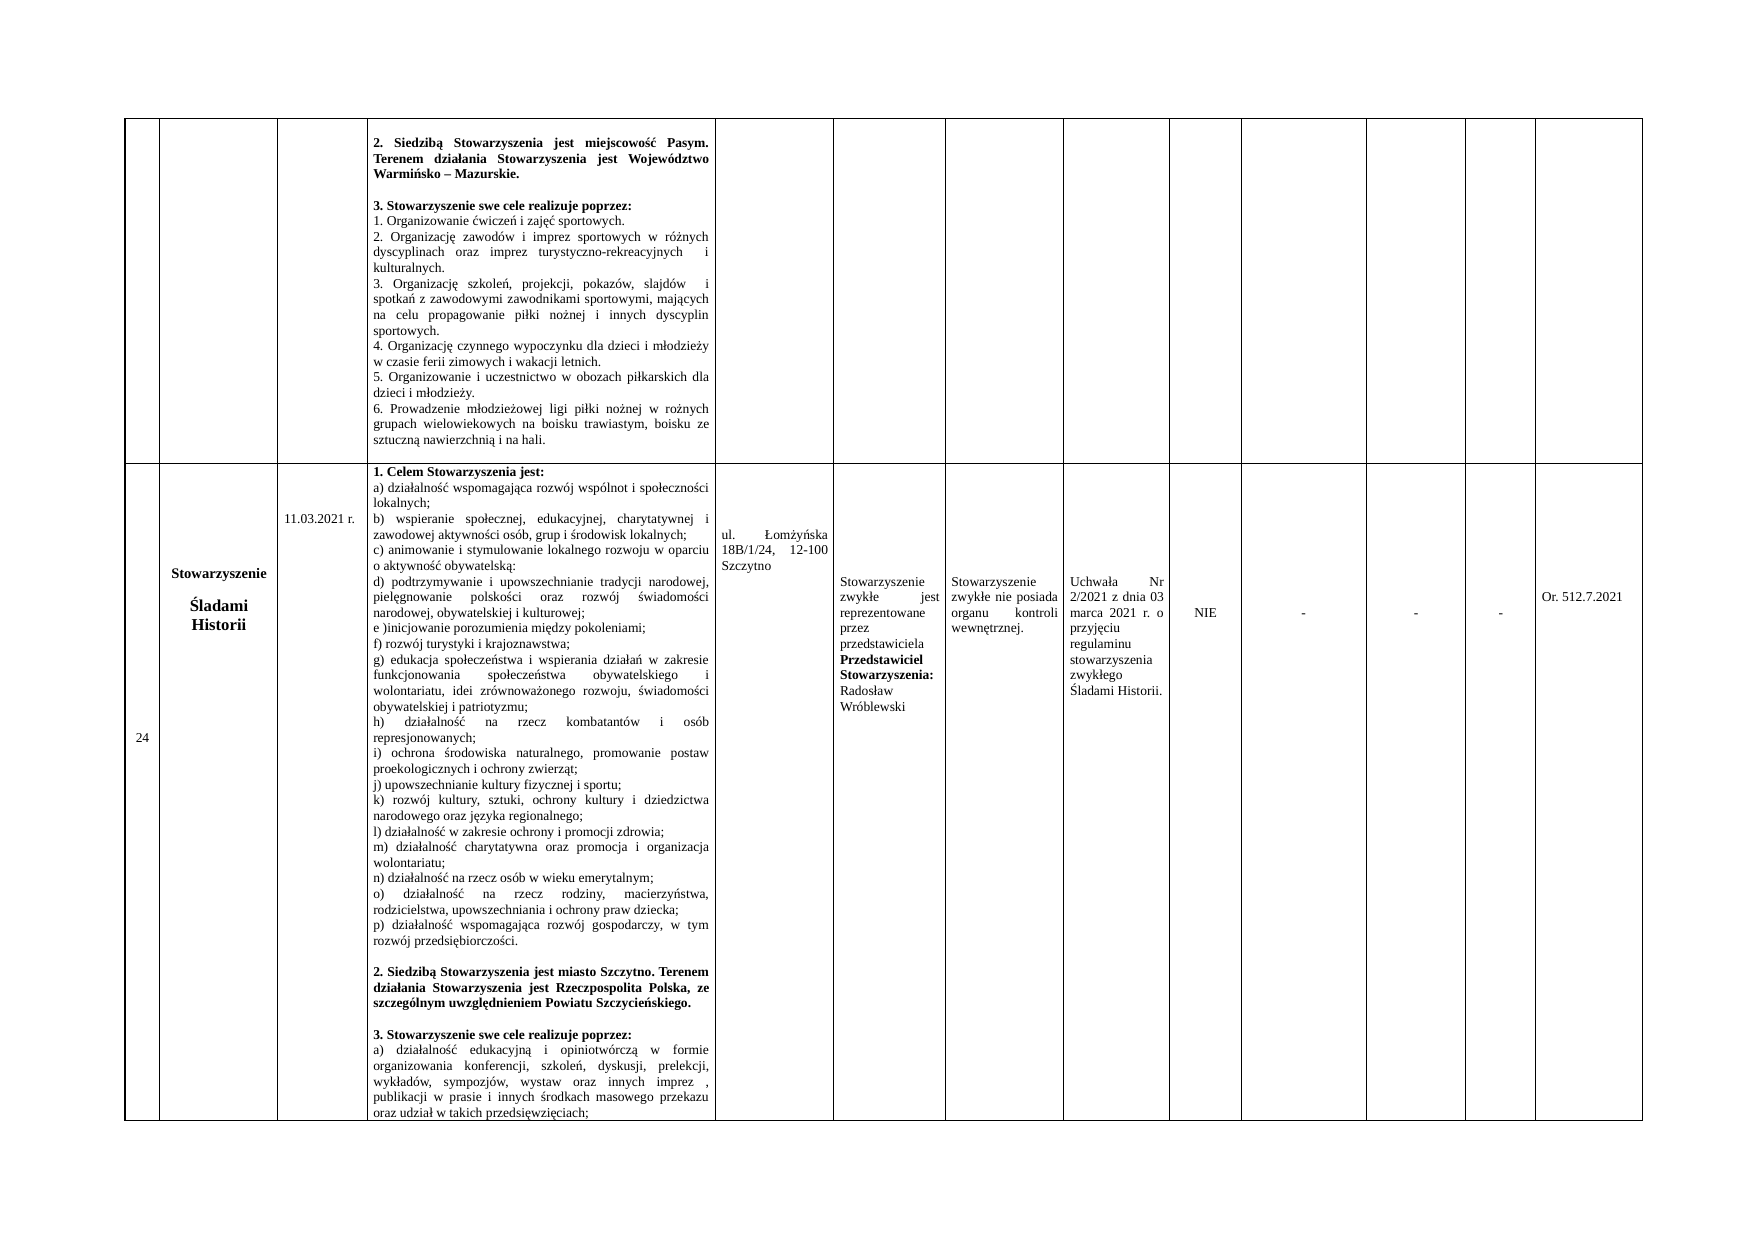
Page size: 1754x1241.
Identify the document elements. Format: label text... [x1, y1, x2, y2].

table_cell Uchwała Nr 2/2021 z dnia 03 marca 2021 r. o przyjęciu regulaminu stowarzyszenia zwykłego Śladami Historii. [1064, 464, 1169, 1120]
table_cell - [1466, 464, 1535, 1120]
table_cell 1. Celem Stowarzyszenia jest: a) działalność wspomagająca rozwój wspólnot i społeczności lokalnych; b) wspieranie społecznej, edukacyjnej, charytatywnej i zawodowej aktywności osób, grup i środowisk lokalnych; c) animowanie i stymulowanie lokalnego rozwoju w oparciu o aktywność obywatelską: d) podtrzymywanie i upowszechnianie tradycji narodowej, pielęgnowanie polskości oraz rozwój świadomości narodowej, obywatelskiej i kulturowej; e )inicjowanie porozumienia między pokoleniami; f) rozwój turystyki i krajoznawstwa; g) edukacja społeczeństwa i wspierania działań w zakresie funkcjonowania społeczeństwa obywatelskiego i wolontariatu, idei zrównoważonego rozwoju, świadomości obywatelskiej i patriotyzmu; h) działalność na rzecz kombatantów i osób represjonowanych; i) ochrona środowiska naturalnego, promowanie postaw proekologicznych i ochrony zwierząt; j) upowszechnianie kultury fizycznej i sportu; k) rozwój kultury, sztuki, ochrony kultury i dziedzictwa narodowego oraz języka regionalnego; l) działalność w zakresie ochrony i promocji zdrowia; m) działalność charytatywna oraz promocja i organizacja wolontariatu; n) działalność na rzecz osób w wieku emerytalnym; o) działalność na rzecz rodziny, macierzyństwa, rodzicielstwa, upowszechniania i ochrony praw dziecka; p) działalność wspomagająca rozwój gospodarczy, w tym rozwój przedsiębiorczości. 2. Siedzibą Stowarzyszenia jest miasto Szczytno. Terenem działania Stowarzyszenia jest Rzeczpospolita Polska, ze szczególnym uwzględnieniem Powiatu Szczycieńskiego. 3. Stowarzyszenie swe cele realizuje poprzez: a) działalność edukacyjną i opiniotwórczą w formie organizowania konferencji, szkoleń, dyskusji, prelekcji, wykładów, sympozjów, wystaw oraz innych imprez , publikacji w prasie i innych środkach masowego przekazu oraz udział w takich przedsięwzięciach; [368, 464, 715, 1120]
table_cell Stowarzyszenie Śladami Historii [160, 464, 277, 1120]
table_cell - [1242, 119, 1366, 463]
table_cell [126, 119, 159, 463]
table_cell [1170, 119, 1241, 463]
table_cell - [1367, 464, 1465, 1120]
table_cell 24 [126, 464, 159, 1120]
table_cell 2. Siedzibą Stowarzyszenia jest miejscowość Pasym. Terenem działania Stowarzyszenia jest Województwo Warmińsko – Mazurskie. 3. Stowarzyszenie swe cele realizuje poprzez: 1. Organizowanie ćwiczeń i zajęć sportowych. 2. Organizację zawodów i imprez sportowych w różnych dyscyplinach oraz imprez turystyczno-rekreacyjnych i kulturalnych. 3. Organizację szkoleń, projekcji, pokazów, slajdów i spotkań z zawodowymi zawodnikami sportowymi, mających na celu propagowanie piłki nożnej i innych dyscyplin sportowych. 4. Organizację czynnego wypoczynku dla dzieci i młodzieży w czasie ferii zimowych i wakacji letnich. 5. Organizowanie i uczestnictwo w obozach piłkarskich dla dzieci i młodzieży. 6. Prowadzenie młodzieżowej ligi piłki nożnej w rożnych grupach wielowiekowych na boisku trawiastym, boisku ze sztuczną nawierzchnią i na hali. [368, 119, 715, 463]
table_cell - [1242, 464, 1366, 1120]
table_cell Stowarzyszenie zwykłe jest reprezentowane przez przedstawiciela Przedstawiciel Stowarzyszenia: Radosław Wróblewski [834, 464, 945, 1120]
table_cell [716, 119, 833, 463]
table_cell [946, 119, 1063, 463]
table_cell 11.03.2021 r. [278, 464, 367, 1120]
table_cell Or. 512.7.2021 [1536, 464, 1642, 1120]
table_cell - [1367, 119, 1465, 463]
table_cell Stowarzyszenie zwykłe nie posiada organu kontroli wewnętrznej. [946, 464, 1063, 1120]
table_cell [1536, 119, 1642, 463]
table_cell [1064, 119, 1169, 463]
table_cell [834, 119, 945, 463]
table_cell ul. Łomżyńska 18B/1/24, 12-100 Szczytno [716, 464, 833, 1120]
table_cell [278, 119, 367, 463]
table_cell [160, 119, 277, 463]
table_cell - [1466, 119, 1535, 463]
table_cell NIE [1170, 464, 1241, 1120]
